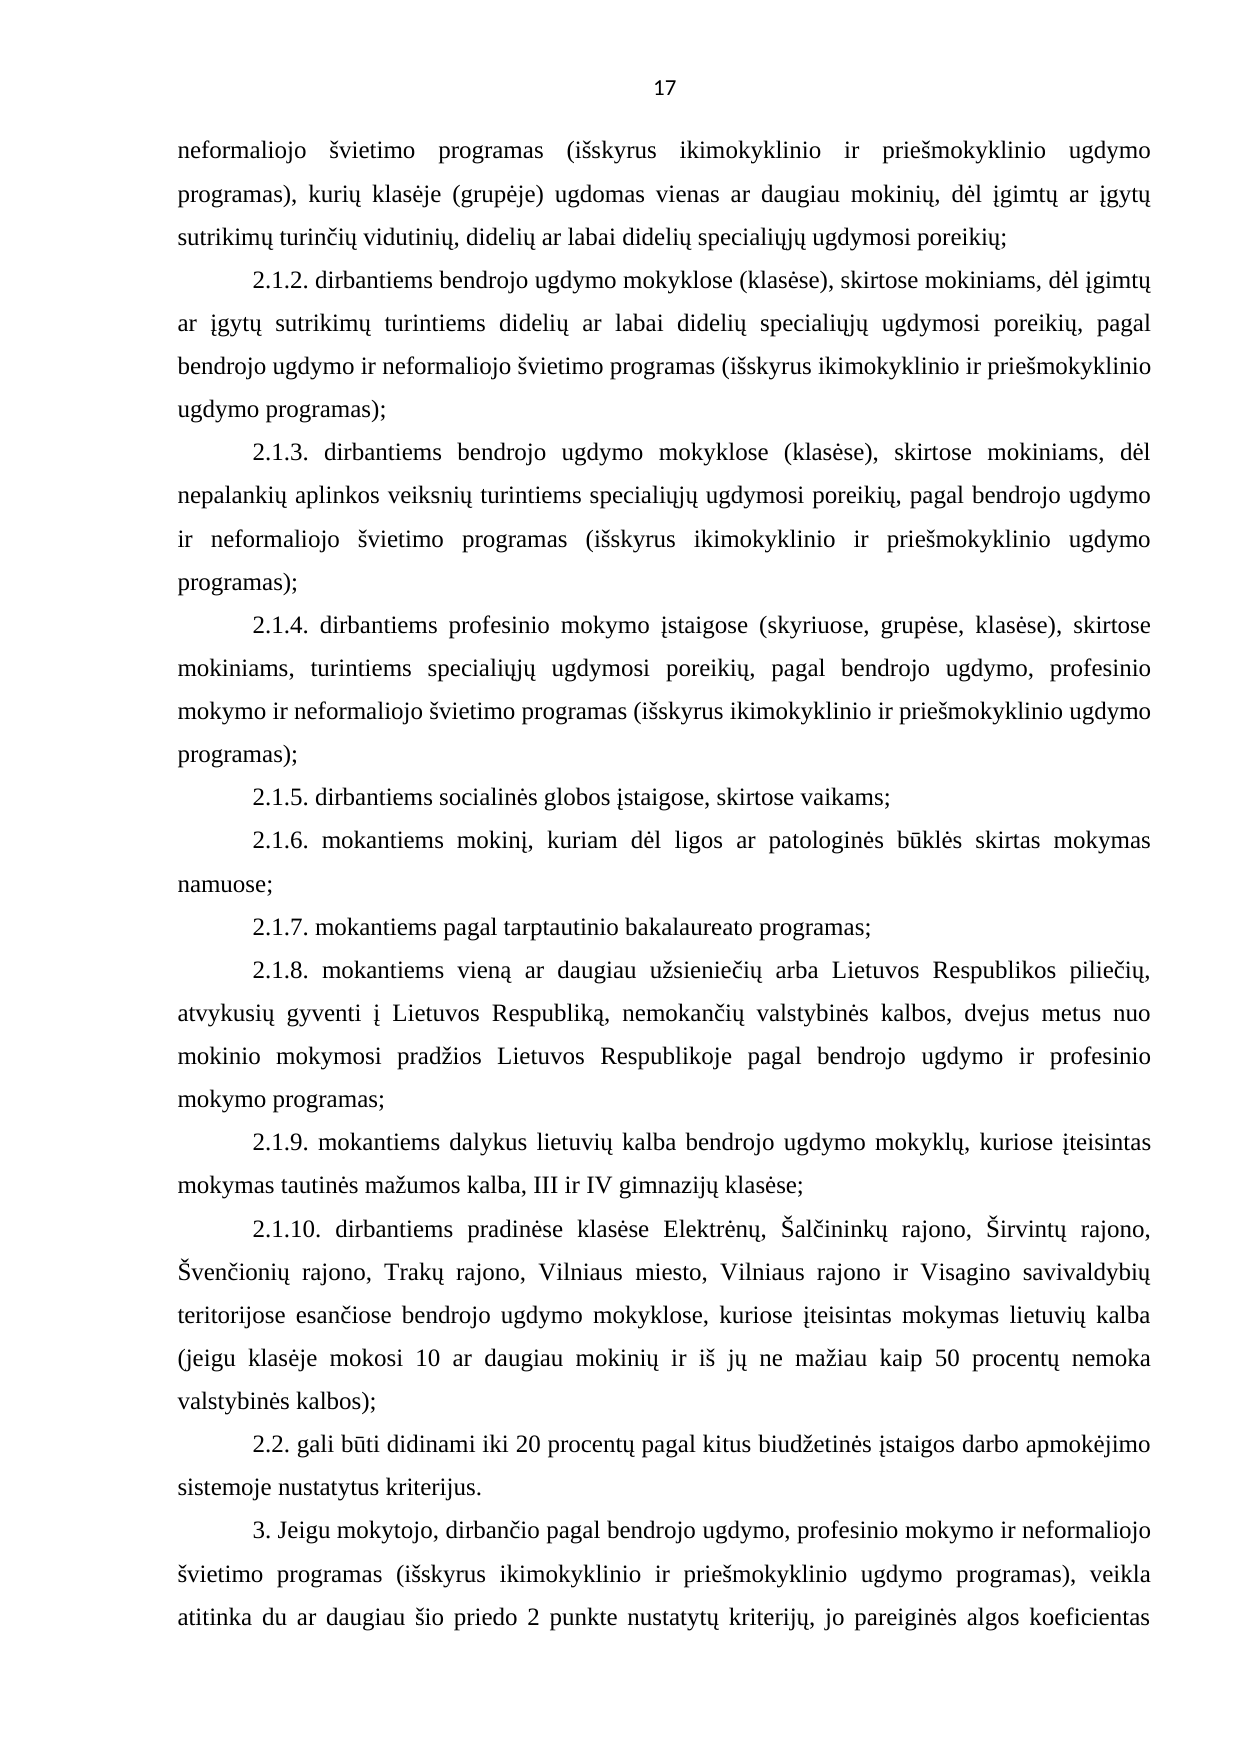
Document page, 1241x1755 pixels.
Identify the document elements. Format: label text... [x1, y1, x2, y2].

text neformaliojo švietimo programas (išskyrus ikimokyklinio ir priešmokyklinio ugdymo programas), kurių klasėje (grupėje) ugdomas vienas ar daugiau mokinių, dėl įgimtų ar įgytų sutrikimų turinčių vidutinių, didelių ar labai didelių specialiųjų ugdymosi poreikių; [177, 136, 1152, 251]
text 3. Jeigu mokytojo, dirbančio pagal bendrojo ugdymo, profesinio mokymo ir neformaliojo švietimo programas (išskyrus ikimokyklinio ir priešmokyklinio ugdymo programas), veikla atitinka du ar daugiau šio priedo 2 punkte nustatytų kriterijų, jo pareiginės algos koeficientas [177, 1516, 1152, 1631]
text 2.1.10. dirbantiems pradinėse klasėse Elektrėnų, Šalčininkų rajono, Širvintų rajono, Švenčionių rajono, Trakų rajono, Vilniaus miesto, Vilniaus rajono ir Visagino savivaldybių teritorijose esančiose bendrojo ugdymo mokyklose, kuriose įteisintas mokymas lietuvių kalba (jeigu klasėje mokosi 10 ar daugiau mokinių ir iš jų ne mažiau kaip 50 procentų nemoka valstybinės kalbos); [177, 1214, 1152, 1415]
text 2.1.7. mokantiems pagal tarptautinio bakalaureato programas; [177, 912, 1152, 941]
text 2.1.9. mokantiems dalykus lietuvių kalba bendrojo ugdymo mokyklų, kuriose įteisintas mokymas tautinės mažumos kalba, III ir IV gimnazijų klasėse; [177, 1127, 1152, 1199]
text 2.1.5. dirbantiems socialinės globos įstaigose, skirtose vaikams; [177, 782, 1152, 811]
text 2.1.3. dirbantiems bendrojo ugdymo mokyklose (klasėse), skirtose mokiniams, dėl nepalankių aplinkos veiksnių turintiems specialiųjų ugdymosi poreikių, pagal bendrojo ugdymo ir neformaliojo švietimo programas (išskyrus ikimokyklinio ir priešmokyklinio ugdymo programas); [177, 437, 1152, 596]
text 2.2. gali būti didinami iki 20 procentų pagal kitus biudžetinės įstaigos darbo apmokėjimo sistemoje nustatytus kriterijus. [177, 1429, 1152, 1501]
text 2.1.6. mokantiems mokinį, kuriam dėl ligos ar patologinės būklės skirtas mokymas namuose; [177, 826, 1152, 897]
text 2.1.8. mokantiems vieną ar daugiau užsieniečių arba Lietuvos Respublikos piliečių, atvykusių gyventi į Lietuvos Respubliką, nemokančių valstybinės kalbos, dvejus metus nuo mokinio mokymosi pradžios Lietuvos Respublikoje pagal bendrojo ugdymo ir profesinio mokymo programas; [177, 955, 1152, 1113]
text 2.1.2. dirbantiems bendrojo ugdymo mokyklose (klasėse), skirtose mokiniams, dėl įgimtų ar įgytų sutrikimų turintiems didelių ar labai didelių specialiųjų ugdymosi poreikių, pagal bendrojo ugdymo ir neformaliojo švietimo programas (išskyrus ikimokyklinio ir priešmokyklinio ugdymo programas); [177, 265, 1152, 423]
text 2.1.4. dirbantiems profesinio mokymo įstaigose (skyriuose, grupėse, klasėse), skirtose mokiniams, turintiems specialiųjų ugdymosi poreikių, pagal bendrojo ugdymo, profesinio mokymo ir neformaliojo švietimo programas (išskyrus ikimokyklinio ir priešmokyklinio ugdymo programas); [177, 610, 1152, 768]
